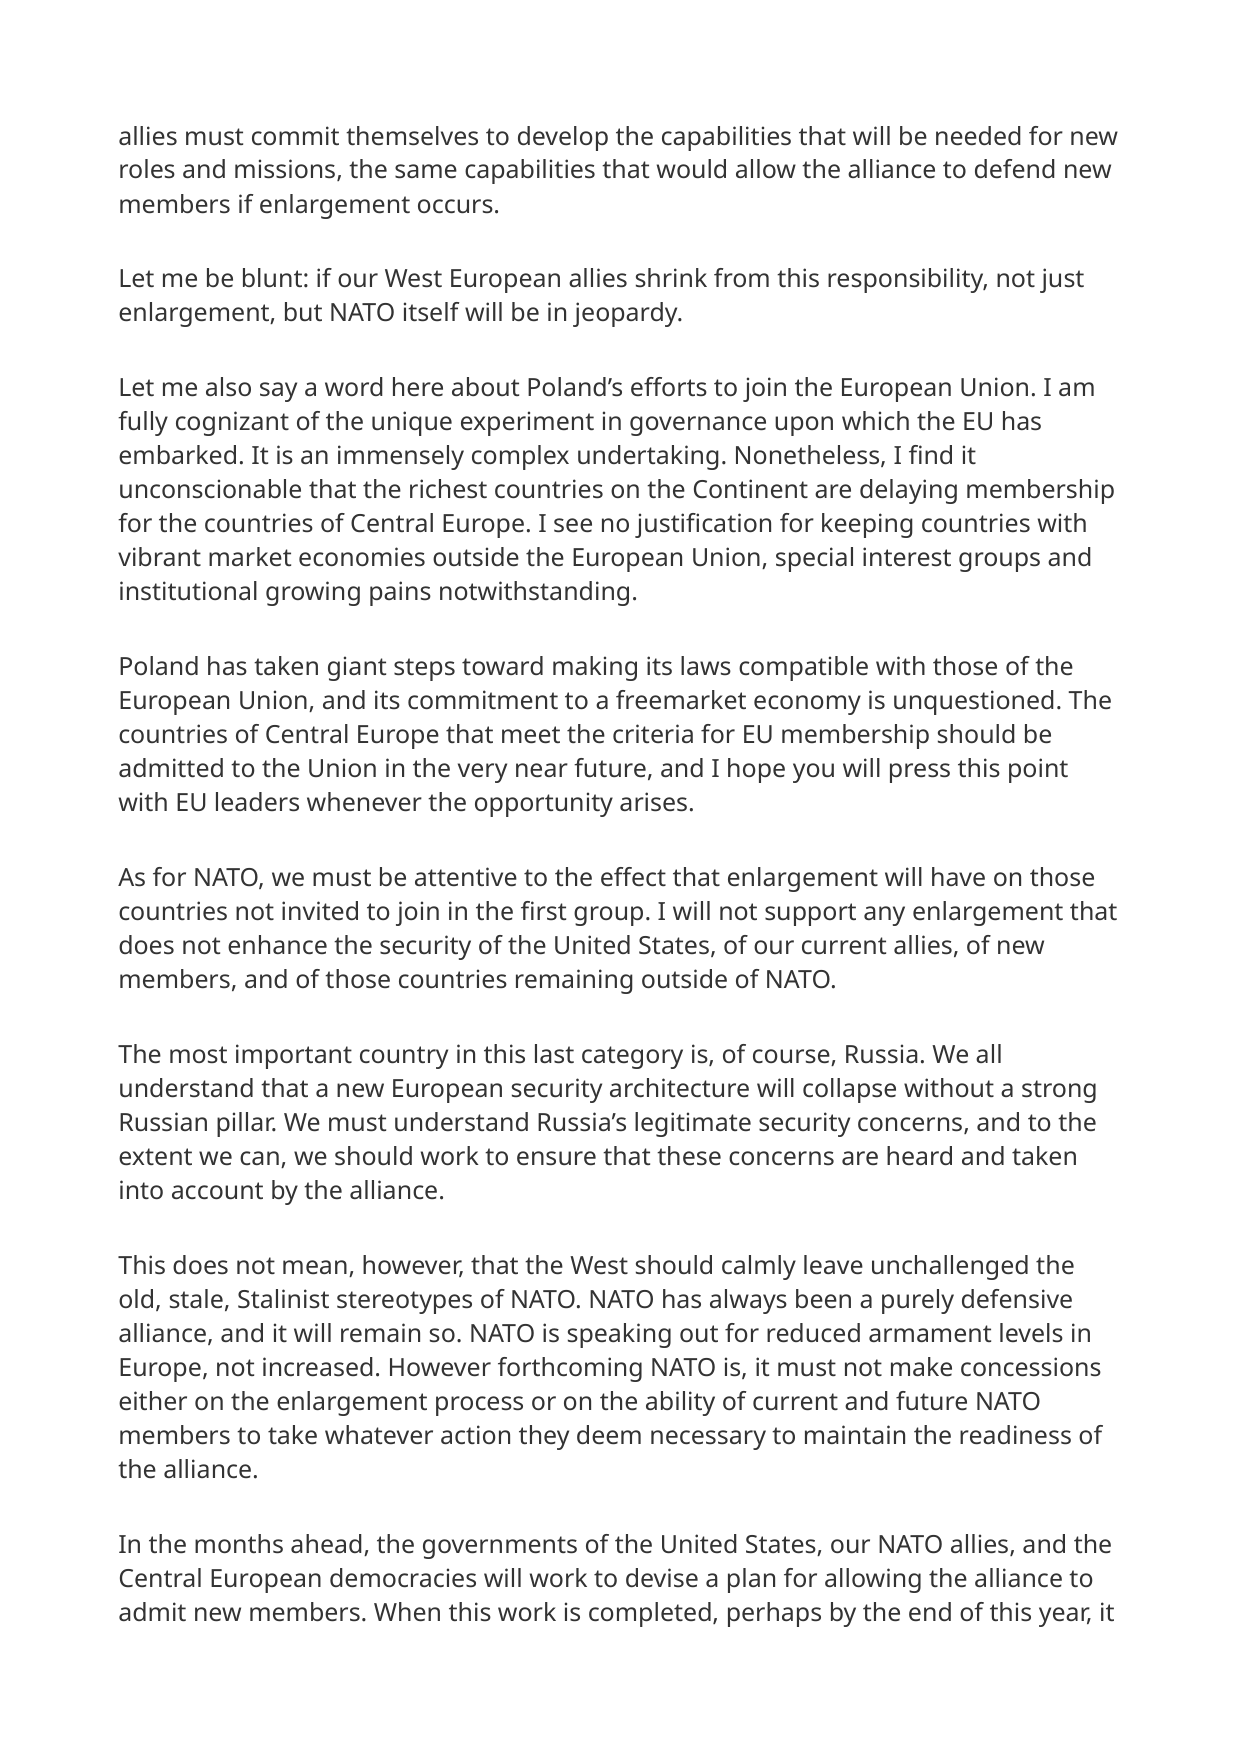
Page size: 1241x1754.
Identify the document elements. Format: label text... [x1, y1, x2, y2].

text In the months ahead, the governments of the United States, our NATO allies, and the Central European democracies will work to devise a plan for allowing the alliance to admit new members. When this work is completed, perhaps by the end of this year, it [118, 1527, 1122, 1629]
text The most important country in this last category is, of course, Russia. We all understand that a new European security architecture will collapse without a strong Russian pillar. We must understand Russia’s legitimate security concerns, and to the extent we can, we should work to ensure that these concerns are heard and taken into account by the alliance. [118, 1037, 1122, 1207]
text This does not mean, however, that the West should calmly leave unchallenged the old, stale, Stalinist stereotypes of NATO. NATO has always been a purely defensive alliance, and it will remain so. NATO is speaking out for reduced armament levels in Europe, not increased. However forthcoming NATO is, it must not make concessions either on the enlargement process or on the ability of current and future NATO members to take whatever action they deem necessary to maintain the readiness of the alliance. [118, 1247, 1122, 1486]
text allies must commit themselves to develop the capabilities that will be needed for new roles and missions, the same capabilities that would allow the alliance to defend new members if enlargement occurs. [118, 118, 1122, 220]
text Let me also say a word here about Poland’s efforts to join the European Union. I am fully cognizant of the unique experiment in governance upon which the EU has embarked. It is an immensely complex undertaking. Nonetheless, I find it unconscionable that the richest countries on the Continent are delaying membership for the countries of Central Europe. I see no justification for keeping countries with vibrant market economies outside the European Union, special interest groups and institutional growing pains notwithstanding. [118, 370, 1122, 608]
text As for NATO, we must be attentive to the effect that enlargement will have on those countries not invited to join in the first group. I will not support any enlargement that does not enhance the security of the United States, of our current allies, of new members, and of those countries remaining outside of NATO. [118, 860, 1122, 996]
text Poland has taken giant steps toward making its laws compatible with those of the European Union, and its commitment to a freemarket economy is unquestioned. The countries of Central Europe that meet the criteria for EU membership should be admitted to the Union in the very near future, and I hope you will press this point with EU leaders whenever the opportunity arises. [118, 649, 1122, 819]
text Let me be blunt: if our West European allies shrink from this responsibility, not just enlargement, but NATO itself will be in jeopardy. [118, 261, 1122, 329]
